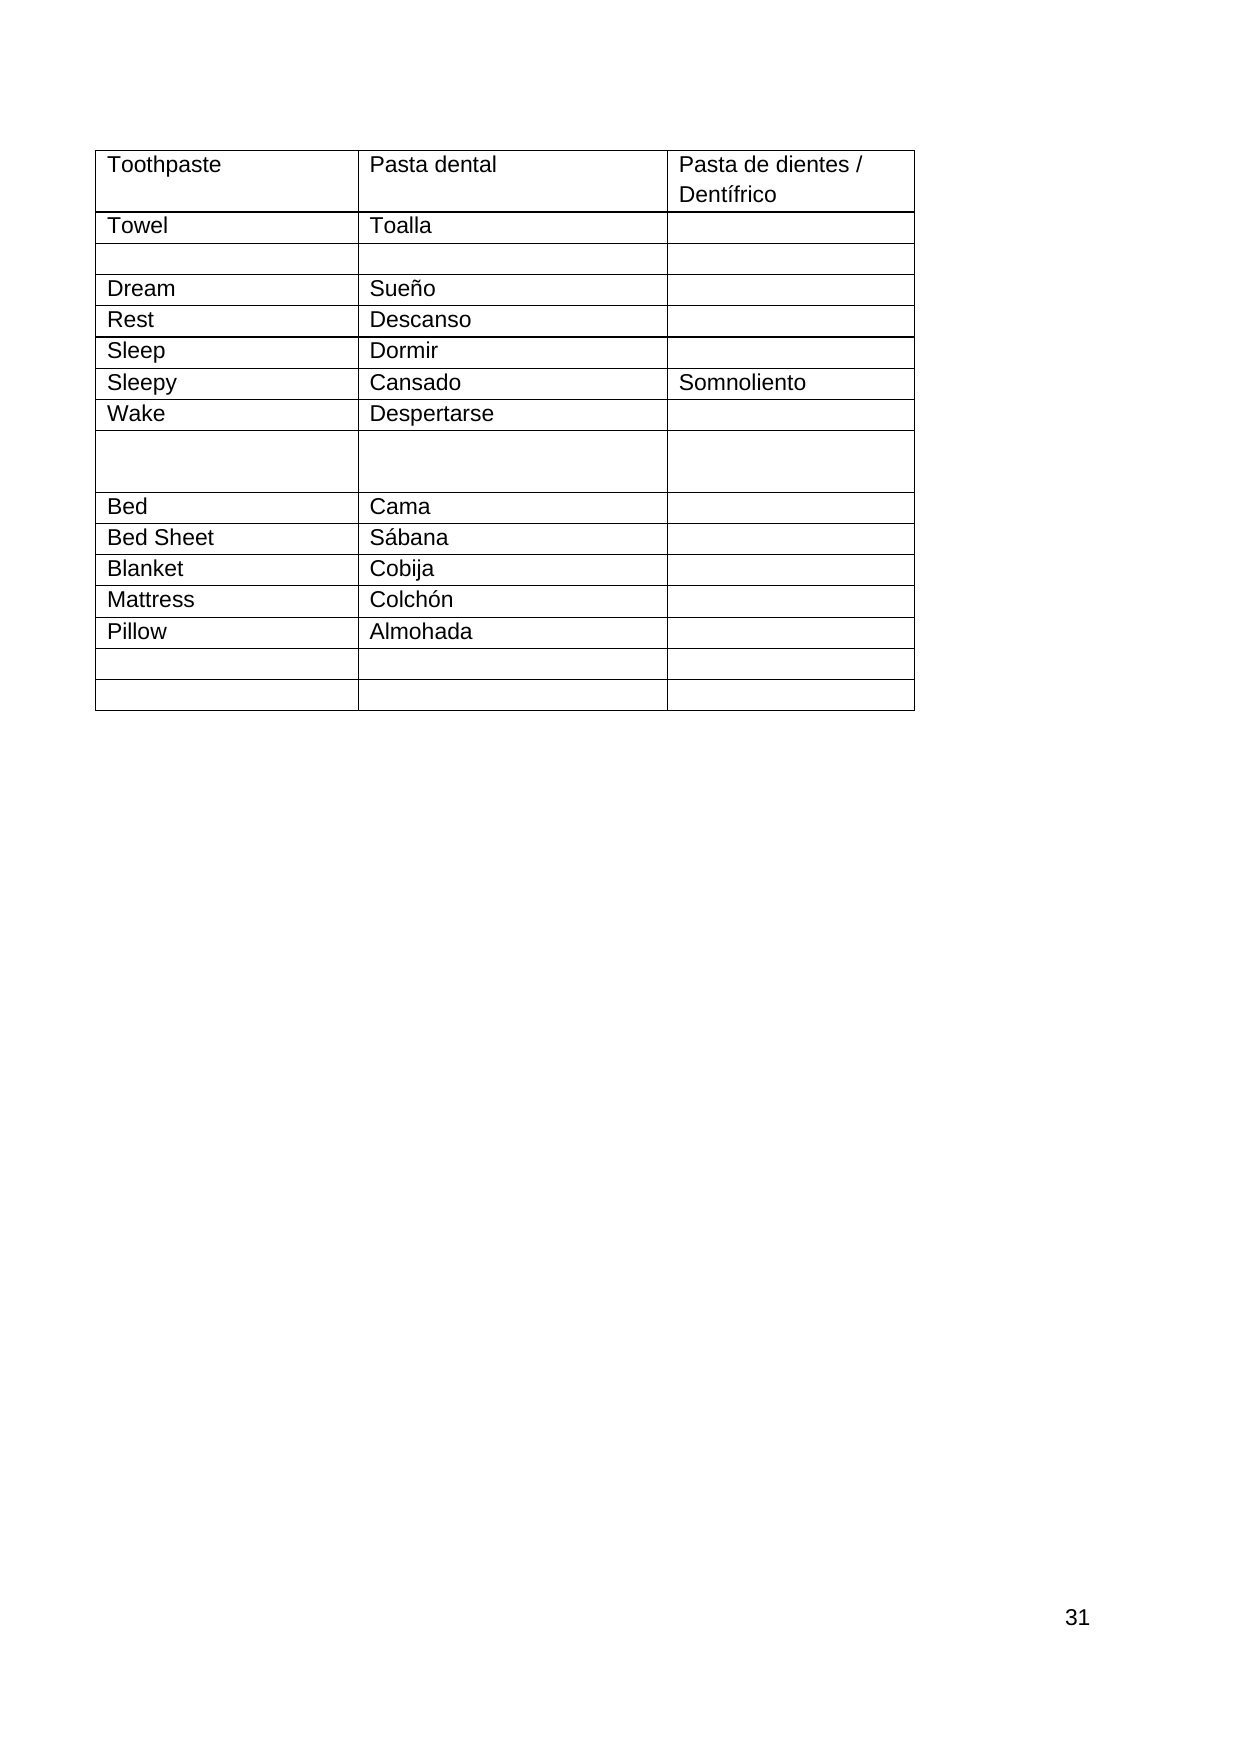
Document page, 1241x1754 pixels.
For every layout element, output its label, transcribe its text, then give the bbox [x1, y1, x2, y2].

table_cell [96, 431, 358, 492]
table_cell Despertarse [359, 400, 667, 430]
table_cell Bed Sheet [96, 524, 358, 554]
table_cell Toothpaste [96, 151, 358, 211]
table_cell Colchón [359, 586, 667, 617]
table_cell [668, 338, 914, 368]
table_cell [668, 618, 914, 648]
table_cell [668, 213, 914, 243]
table_cell Almohada [359, 618, 667, 648]
table_cell [359, 649, 667, 679]
table_cell Bed [96, 493, 358, 523]
table_cell Cama [359, 493, 667, 523]
table_cell Descanso [359, 306, 667, 336]
table_cell [668, 306, 914, 336]
table_cell [668, 555, 914, 585]
table_cell [668, 524, 914, 554]
table_cell [96, 649, 358, 679]
table_cell Somnoliento [668, 369, 914, 399]
table_cell [668, 275, 914, 305]
table_cell [668, 400, 914, 430]
table_cell [668, 244, 914, 274]
table_cell [359, 431, 667, 492]
table_cell [96, 244, 358, 274]
table_cell Pasta de dientes / Dentífrico [668, 151, 914, 211]
table_cell Cobija [359, 555, 667, 585]
table_cell Dormir [359, 338, 667, 368]
table_cell [668, 649, 914, 679]
table_cell [668, 586, 914, 617]
table_cell [359, 244, 667, 274]
table_cell Mattress [96, 586, 358, 617]
table_cell Pillow [96, 618, 358, 648]
table_cell Toalla [359, 213, 667, 243]
table_cell Dream [96, 275, 358, 305]
table_cell Sleep [96, 338, 358, 368]
table_cell Towel [96, 213, 358, 243]
table_cell [96, 680, 358, 710]
table_cell Pasta dental [359, 151, 667, 211]
table_cell [668, 431, 914, 492]
table_cell [359, 680, 667, 710]
table_cell Sleepy [96, 369, 358, 399]
table_cell Wake [96, 400, 358, 430]
table_cell Rest [96, 306, 358, 336]
table_cell [668, 493, 914, 523]
table_cell [668, 680, 914, 710]
table_cell Sábana [359, 524, 667, 554]
table_cell Cansado [359, 369, 667, 399]
table_cell Sueño [359, 275, 667, 305]
table_cell Blanket [96, 555, 358, 585]
